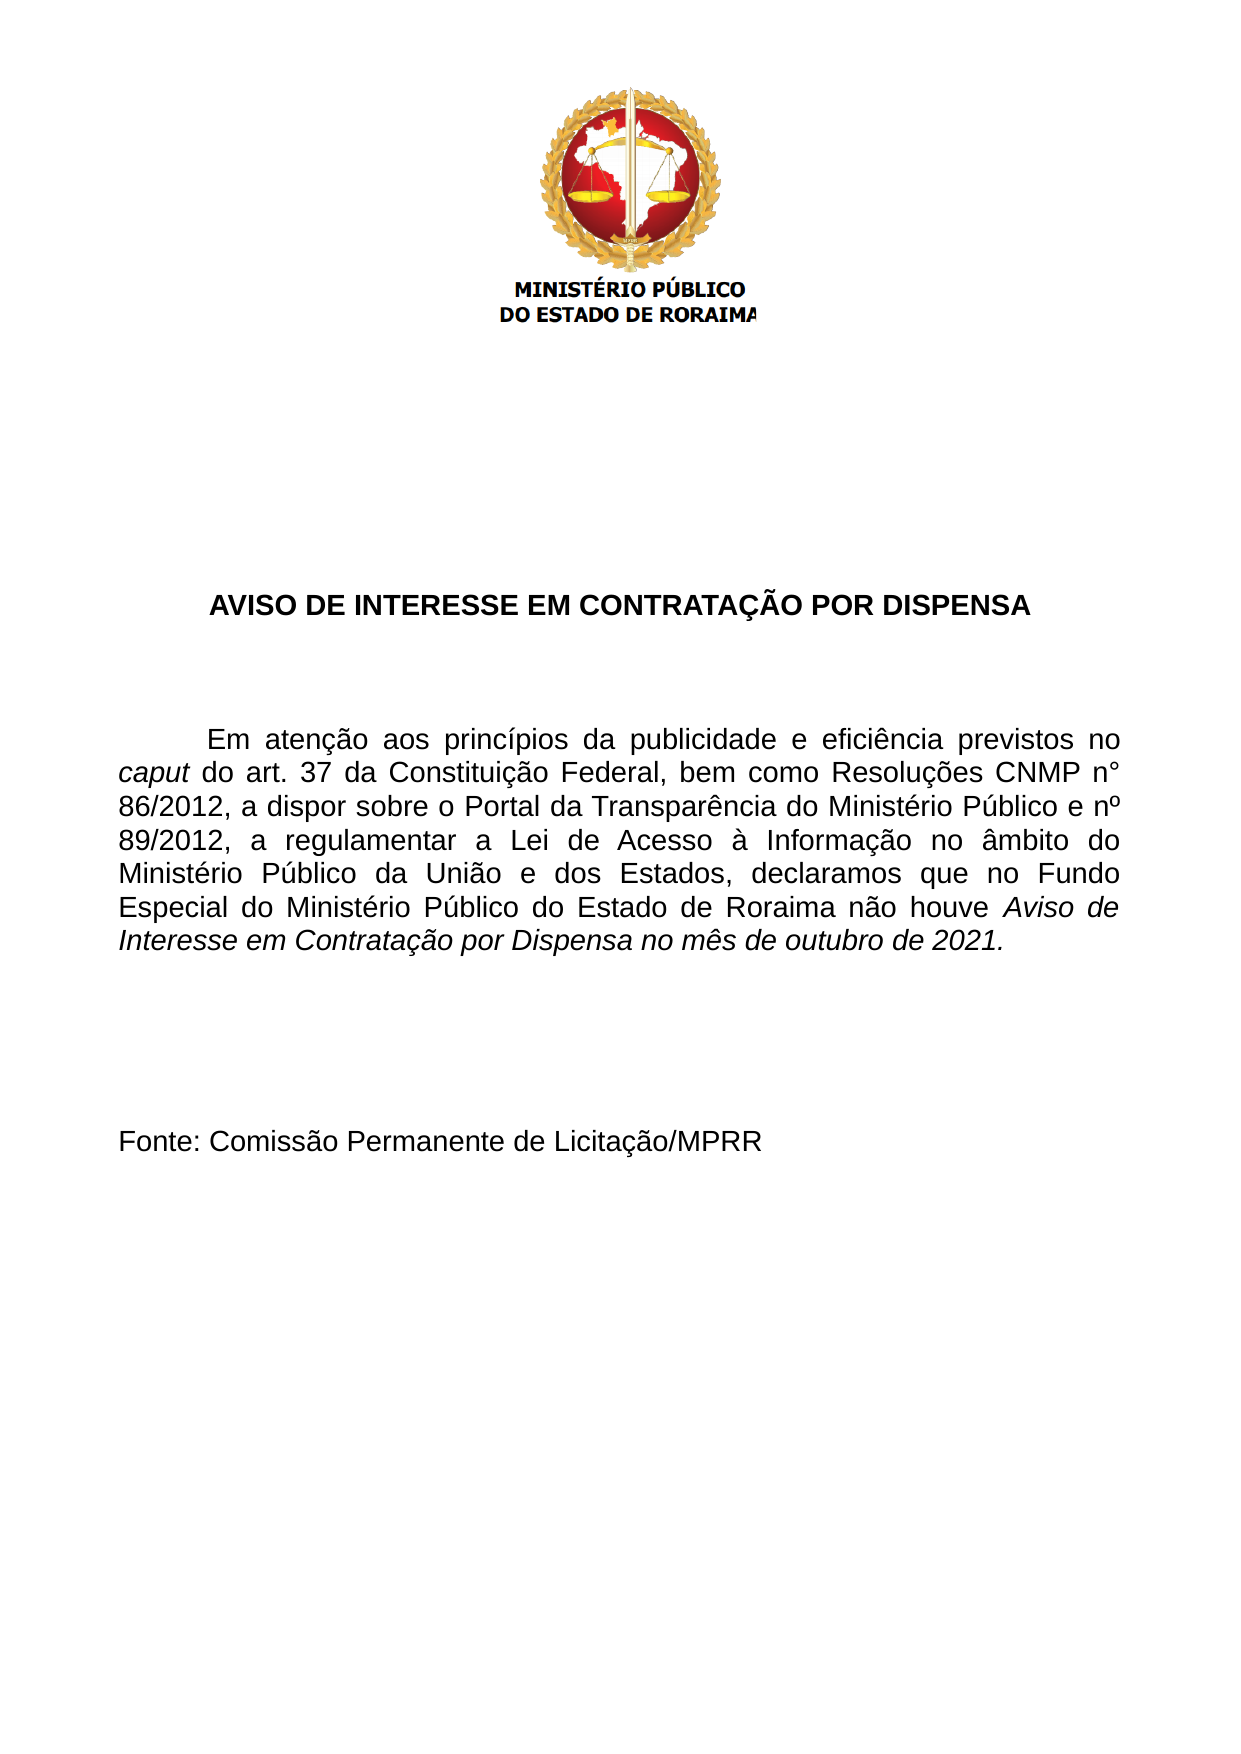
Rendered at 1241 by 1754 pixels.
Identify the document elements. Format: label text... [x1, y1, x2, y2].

picture [492, 79, 757, 323]
text Em atenção aos princípios da publicidade e eficiência previstos no caput do art. 37 da Constituição Federal, bem como Resoluções CNMP n° 86/2012, a dispor sobre o Portal da Transparência do Ministério Público e nº 89/2012, a regulamentar a Lei de Acesso à Informação no âmbito do Ministério Público da União e dos Estados, declaramos que no Fundo Especial do Ministério Público do Estado de Roraima não houve Aviso de Interesse em Contratação por Dispensa no mês de outubro de 2021. [118, 722, 1122, 957]
text Fonte: Comissão Permanente de Licitação/MPRR [118, 1124, 1122, 1158]
text AVISO DE INTERESSE EM CONTRATAÇÃO POR DISPENSA [118, 588, 1122, 621]
